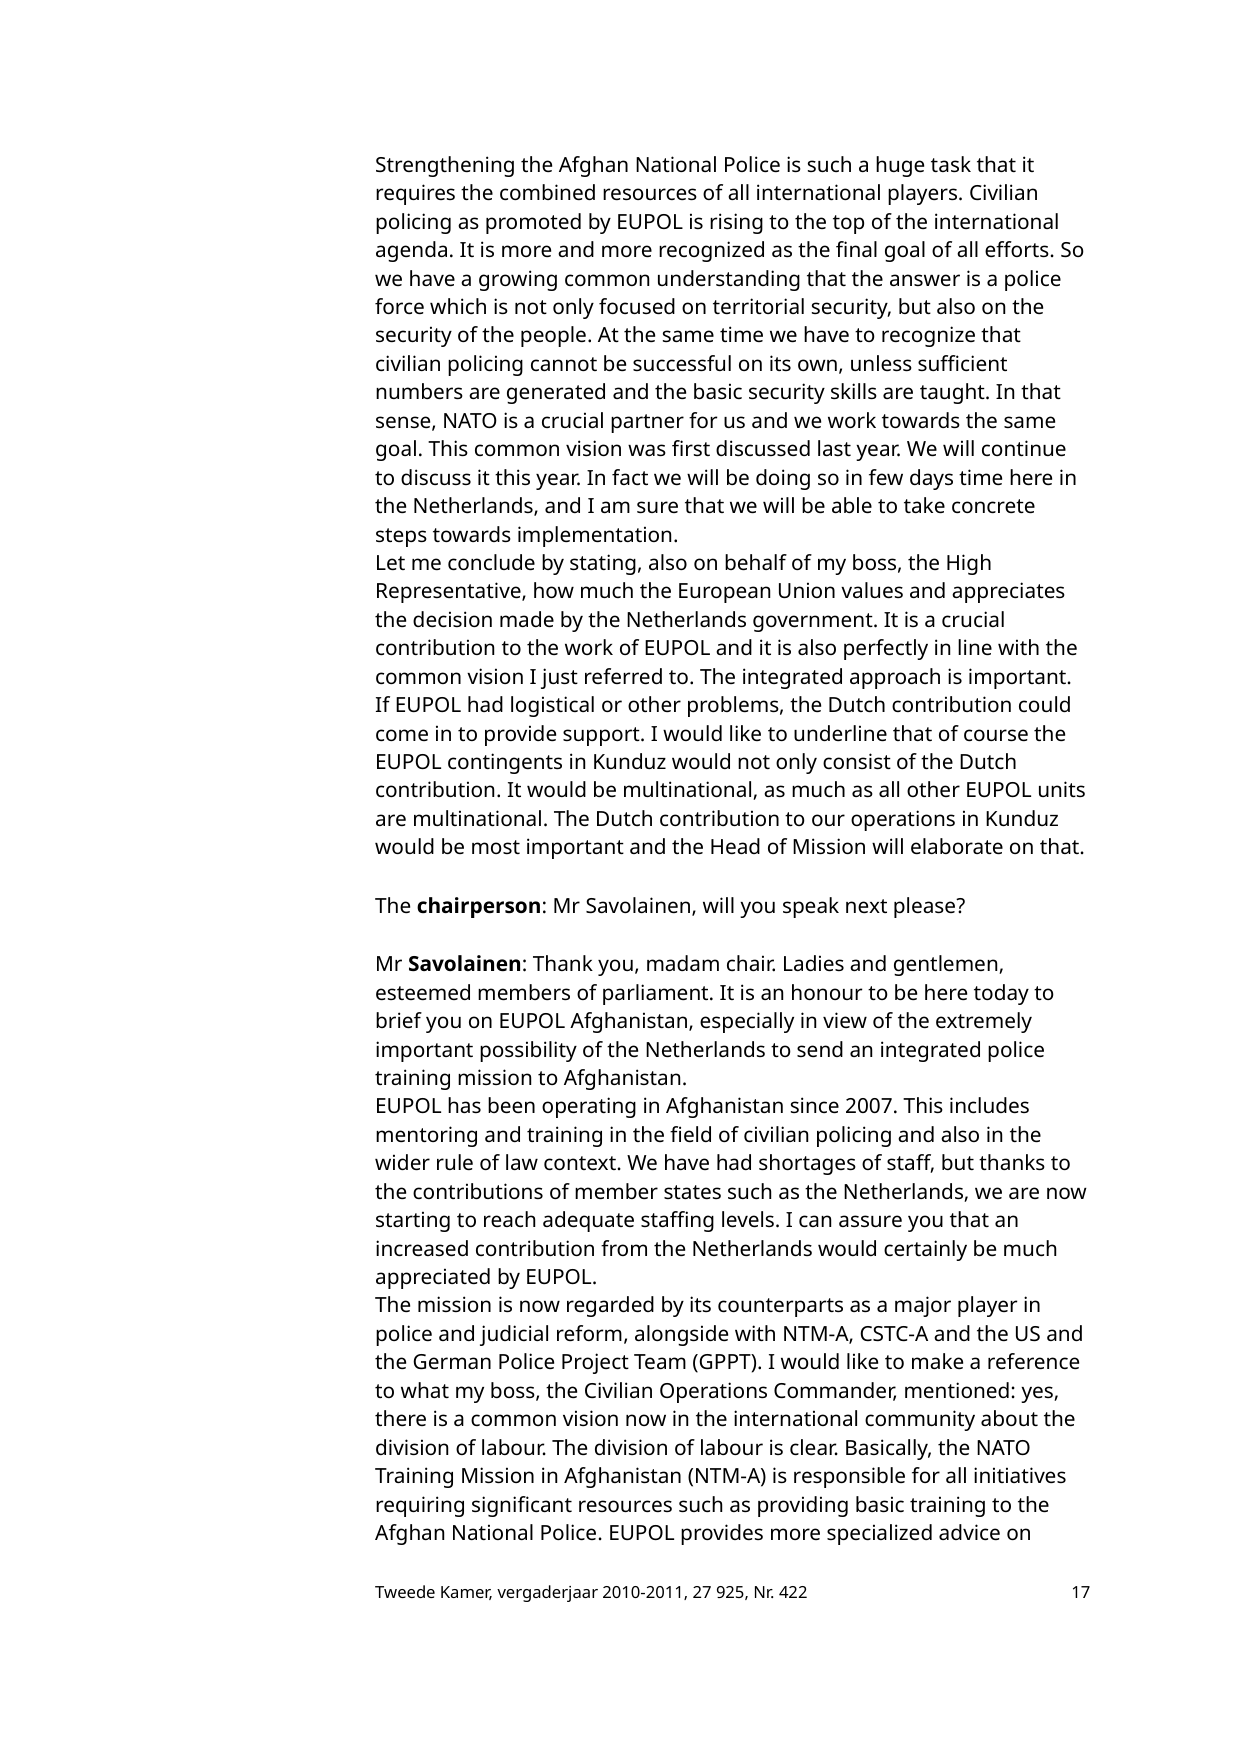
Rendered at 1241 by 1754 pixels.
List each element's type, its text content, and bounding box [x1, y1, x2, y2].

text The mission is now regarded by its counterparts as a major player in police and judicial reform, alongside with NTM-A, CSTC-A and the US and the German Police Project Team (GPPT). I would like to make a reference to what my boss, the Civilian Operations Commander, mentioned: yes, there is a common vision now in the international community about the division of labour. The division of labour is clear. Basically, the NATO Training Mission in Afghanistan (NTM-A) is responsible for all initiatives requiring significant resources such as providing basic training to the Afghan National Police. EUPOL provides more specialized advice on [375, 1291, 1090, 1547]
text Mr Savolainen: Thank you, madam chair. Ladies and gentlemen, esteemed members of parliament. It is an honour to be here today to brief you on EUPOL Afghanistan, especially in view of the extremely important possibility of the Netherlands to send an integrated police training mission to Afghanistan. [375, 949, 1090, 1092]
text The chairperson: Mr Savolainen, will you speak next please? [375, 891, 1090, 919]
text Let me conclude by stating, also on behalf of my boss, the High Representative, how much the European Union values and appreciates the decision made by the Netherlands government. It is a crucial contribution to the work of EUPOL and it is also perfectly in line with the common vision I just referred to. The integrated approach is important. If EUPOL had logistical or other problems, the Dutch contribution could come in to provide support. I would like to underline that of course the EUPOL contingents in Kunduz would not only consist of the Dutch contribution. It would be multinational, as much as all other EUPOL units are multinational. The Dutch contribution to our operations in Kunduz would be most important and the Head of Mission will elaborate on that. [375, 548, 1090, 861]
text EUPOL has been operating in Afghanistan since 2007. This includes mentoring and training in the field of civilian policing and also in the wider rule of law context. We have had shortages of staff, but thanks to the contributions of member states such as the Netherlands, we are now starting to reach adequate staffing levels. I can assure you that an increased contribution from the Netherlands would certainly be much appreciated by EUPOL. [375, 1092, 1090, 1291]
text Strengthening the Afghan National Police is such a huge task that it requires the combined resources of all international players. Civilian policing as promoted by EUPOL is rising to the top of the international agenda. It is more and more recognized as the final goal of all efforts. So we have a growing common understanding that the answer is a police force which is not only focused on territorial security, but also on the security of the people. At the same time we have to recognize that civilian policing cannot be successful on its own, unless sufficient numbers are generated and the basic security skills are taught. In that sense, NATO is a crucial partner for us and we work towards the same goal. This common vision was first discussed last year. We will continue to discuss it this year. In fact we will be doing so in few days time here in the Netherlands, and I am sure that we will be able to take concrete steps towards implementation. [375, 150, 1090, 548]
